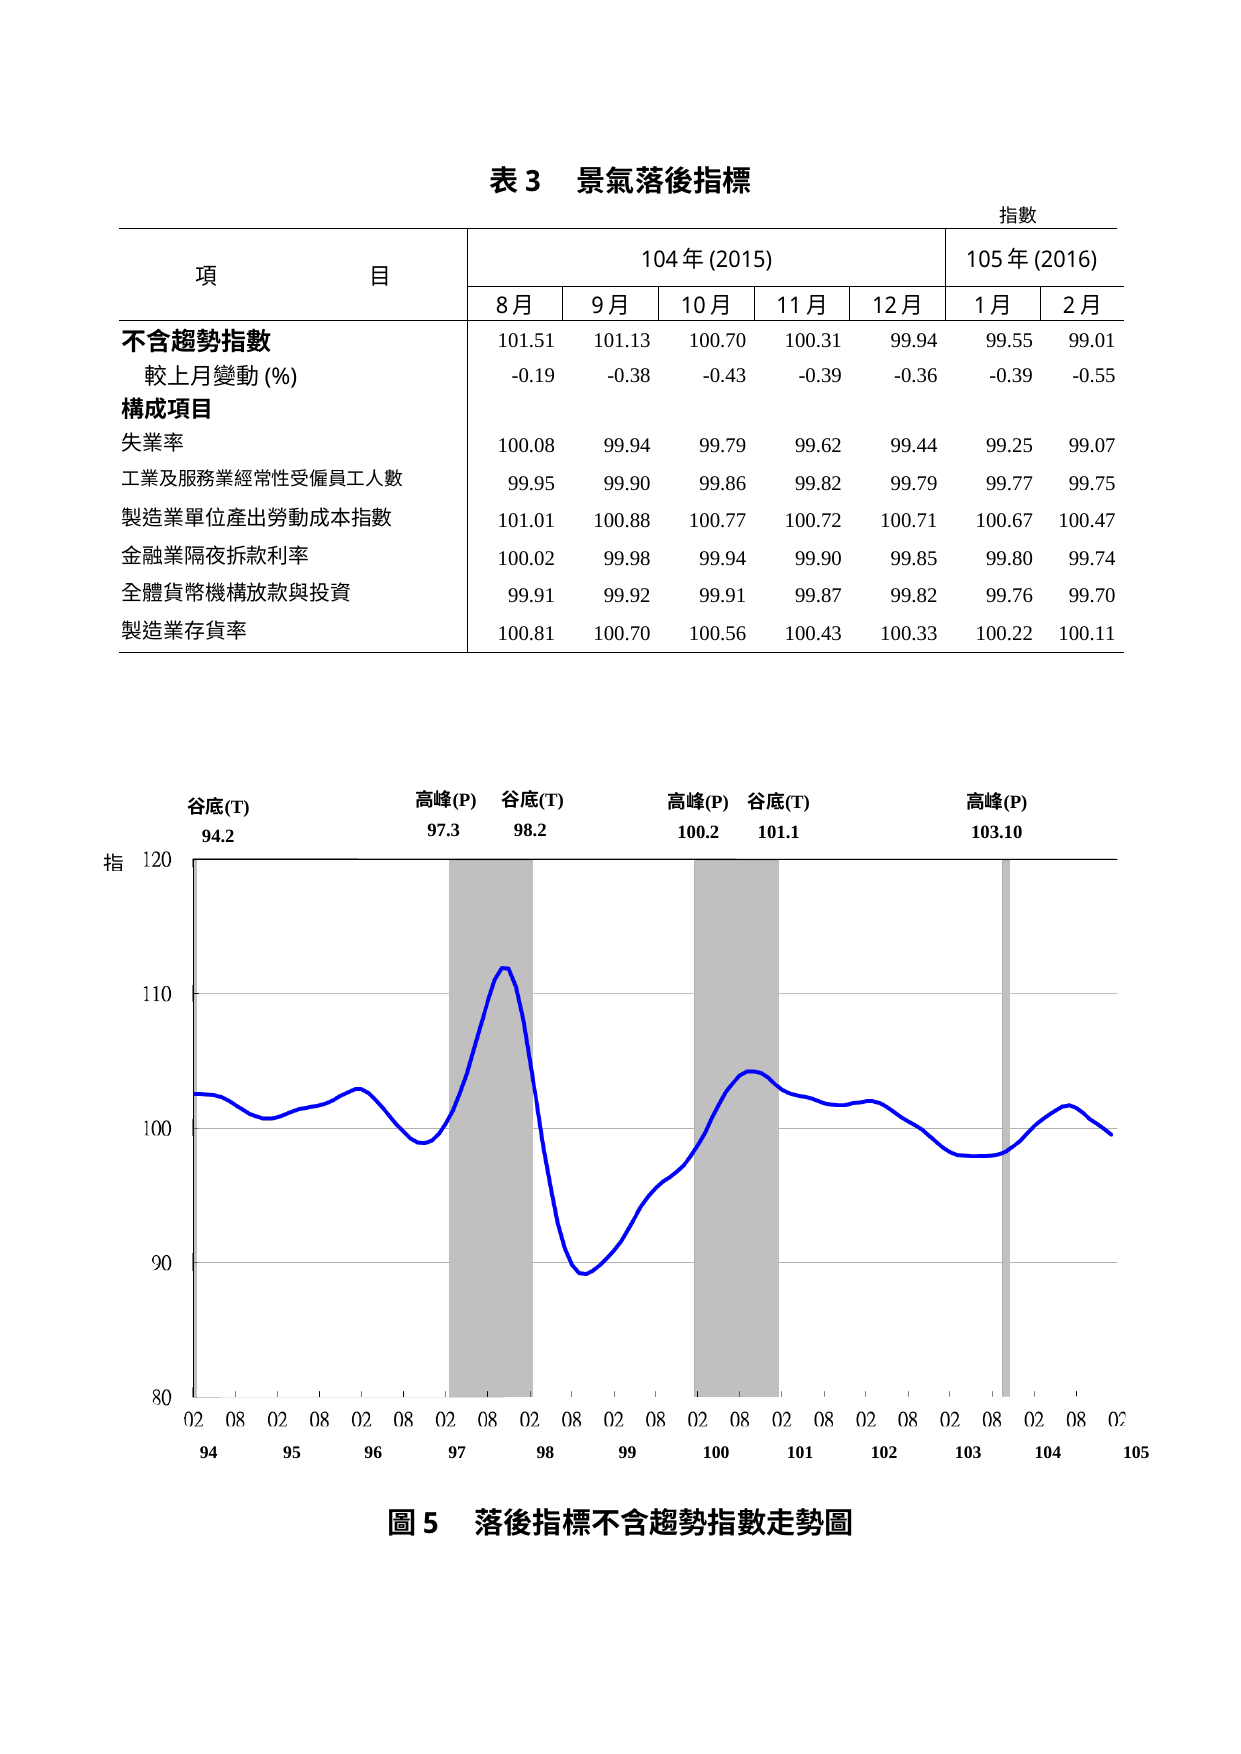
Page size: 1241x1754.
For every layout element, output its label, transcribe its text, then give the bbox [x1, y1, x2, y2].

table_cell 9月 [563, 287, 658, 320]
table_cell 100.08 [468, 427, 563, 464]
table_header 項 目 [119, 229, 467, 320]
table_cell 0.00 [945, 391, 1041, 427]
table_cell 100.11 [1041, 614, 1123, 652]
table_cell -0.38 [563, 358, 658, 391]
table_cell 99.77 [945, 464, 1041, 502]
table_cell -0.43 [659, 358, 754, 391]
table_cell 99.90 [754, 539, 850, 577]
table_cell 99.79 [659, 427, 754, 464]
table_cell 99.92 [563, 577, 658, 614]
table_cell 99.91 [468, 577, 563, 614]
table_cell 100.56 [659, 614, 754, 652]
table_cell 99.98 [563, 539, 658, 577]
table_header 105年 (2016) [946, 229, 1117, 286]
table_cell 2月 [1041, 287, 1123, 320]
table_cell 99.44 [850, 427, 945, 464]
table_cell 0.00 [1041, 391, 1123, 427]
table_cell 100.71 [850, 502, 945, 539]
table_cell 99.94 [850, 321, 945, 358]
table_cell 99.85 [850, 539, 945, 577]
text 谷底(T) [484, 785, 588, 812]
text 98.2 [484, 819, 588, 841]
table_cell 100.88 [563, 502, 658, 539]
table_cell 0.00 [468, 391, 563, 427]
table_cell 0.00 [850, 391, 945, 427]
table_cell 99.75 [1041, 464, 1123, 502]
table_cell 100.67 [945, 502, 1041, 539]
text 94 95 96 97 98 99 100 101 102 103 104 105 [171, 1442, 1159, 1461]
table_cell 100.72 [754, 502, 850, 539]
table_cell 99.94 [659, 539, 754, 577]
table_cell -0.39 [945, 358, 1041, 391]
table_cell 100.77 [659, 502, 754, 539]
table_cell 失業率 [119, 427, 467, 464]
text 97.3 [396, 819, 484, 841]
table_cell 8月 [468, 287, 562, 320]
table_cell 99.90 [563, 464, 658, 502]
text 高峰(P) [396, 785, 484, 812]
text 94.2 [175, 825, 268, 847]
table_cell -0.55 [1041, 358, 1123, 391]
table_cell 99.07 [1041, 427, 1123, 464]
table_cell 12月 [850, 287, 945, 320]
table_cell 構成項目 [119, 391, 467, 427]
table_cell 99.94 [563, 427, 658, 464]
table_cell 99.01 [1041, 321, 1123, 358]
table_cell 0.00 [563, 391, 658, 427]
table_cell 100.02 [468, 539, 563, 577]
table_cell 全體貨幣機構放款與投資 [119, 577, 467, 614]
table_cell 工業及服務業經常性受僱員工人數 [119, 464, 467, 502]
table_cell 99.82 [850, 577, 945, 614]
table_cell 製造業單位產出勞動成本指數 [119, 502, 467, 539]
table_cell 100.22 [945, 614, 1041, 652]
table_cell 製造業存貨率 [119, 614, 467, 652]
text 谷底(T) [175, 791, 268, 818]
text 表3 景氣落後指標 [118, 158, 1122, 200]
table_cell 0.00 [659, 391, 754, 427]
text 高峰(P) [641, 787, 734, 814]
text 圖5 落後指標不含趨勢指數走勢圖 [118, 1499, 1122, 1542]
table_cell 較上月變動 (%) [119, 358, 467, 391]
table_cell 99.70 [1041, 577, 1123, 614]
text 谷底(T) [734, 787, 831, 814]
text 指數 [118, 200, 1122, 227]
table_cell 99.82 [754, 464, 850, 502]
table_cell 101.01 [468, 502, 563, 539]
table_cell -0.36 [850, 358, 945, 391]
table_cell 99.74 [1041, 539, 1123, 577]
text 指數 [103, 847, 122, 871]
table_cell 99.55 [945, 321, 1041, 358]
table_cell 100.70 [563, 614, 658, 652]
table_cell 不含趨勢指數 [119, 321, 467, 358]
table_header 104年 (2015) [468, 229, 945, 286]
text 100.2 [641, 821, 734, 842]
table_cell 100.31 [754, 321, 850, 358]
table_cell 100.33 [850, 614, 945, 652]
table_cell 101.51 [468, 321, 563, 358]
table_cell -0.19 [468, 358, 563, 391]
table_cell 100.81 [468, 614, 563, 652]
table_cell 99.80 [945, 539, 1041, 577]
text 高峰(P) [927, 787, 1073, 814]
table_cell 99.76 [945, 577, 1041, 614]
table_cell 99.95 [468, 464, 563, 502]
table_cell 100.43 [754, 614, 850, 652]
table_cell 金融業隔夜拆款利率 [119, 539, 467, 577]
table_cell 100.70 [659, 321, 754, 358]
table_cell 99.86 [659, 464, 754, 502]
table_cell 99.91 [659, 577, 754, 614]
table_header [1117, 228, 1123, 286]
table_cell 1月 [946, 287, 1040, 320]
table_cell 99.79 [850, 464, 945, 502]
table_cell 99.62 [754, 427, 850, 464]
table_cell 0.00 [754, 391, 850, 427]
table_cell 99.87 [754, 577, 850, 614]
table_cell 99.25 [945, 427, 1041, 464]
table_cell 10月 [659, 287, 754, 320]
table_cell -0.39 [754, 358, 850, 391]
table_cell 100.47 [1041, 502, 1123, 539]
text 101.1 [734, 821, 831, 842]
picture [466, 1202, 1136, 1435]
table_cell 101.13 [563, 321, 658, 358]
table_cell 11月 [755, 287, 849, 320]
text 103.10 [927, 821, 1073, 842]
